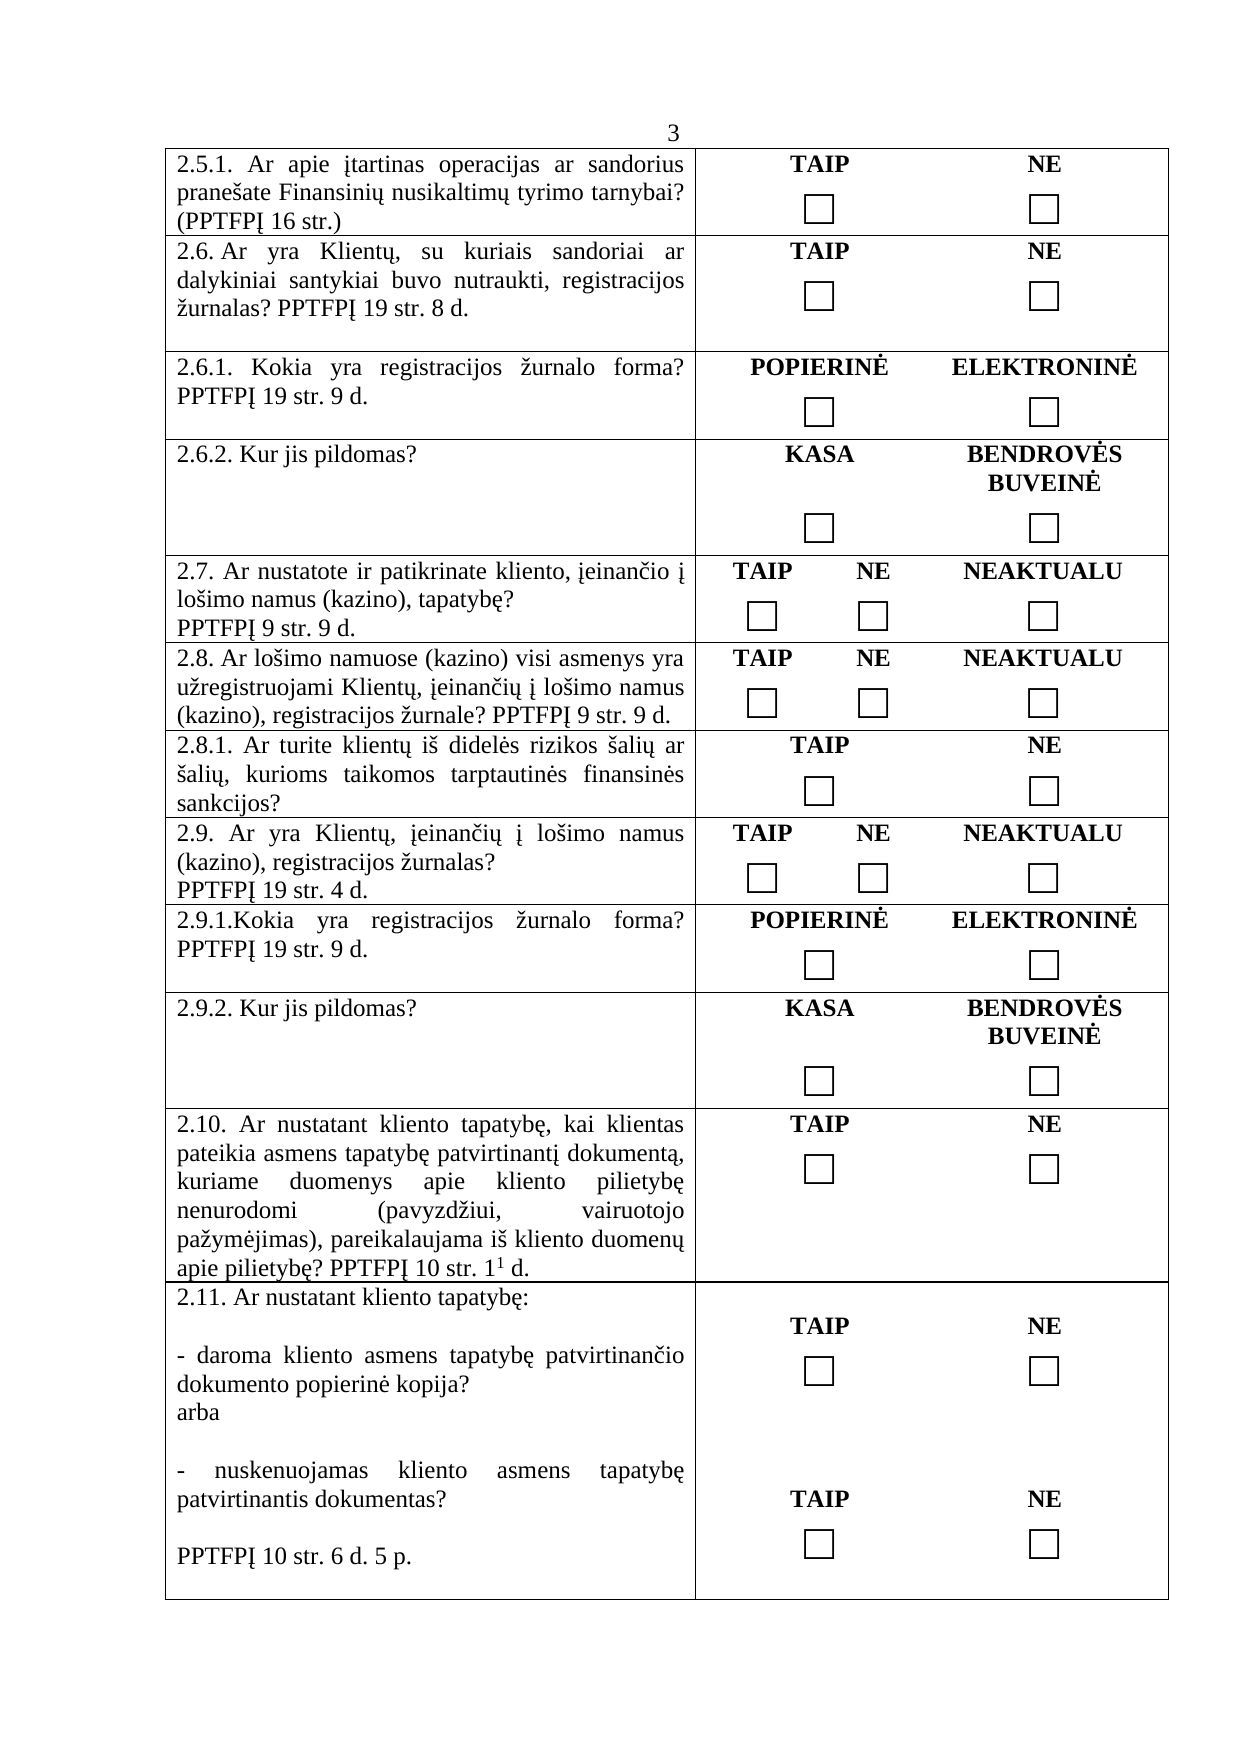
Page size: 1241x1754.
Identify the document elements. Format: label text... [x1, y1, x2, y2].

table_cell [696, 149, 707, 235]
table_cell [707, 322, 818, 351]
table_header TAIP □ [707, 731, 932, 817]
table_header NE □ [932, 236, 1157, 322]
table_cell [932, 1570, 1157, 1599]
table_cell [707, 1398, 818, 1426]
table_header TAIP □ [707, 643, 818, 729]
table_cell 2.6.1. Kokia yra registracijos žurnalo forma? PPTFPĮ 19 str. 9 d. [166, 352, 695, 438]
table_header NE □ [932, 1311, 1157, 1397]
table_header KASA □ [707, 993, 932, 1108]
table_cell 2.9.2. Kur jis pildomas? [166, 993, 695, 1108]
table_header NEAKTUALU □ [929, 556, 1157, 642]
table_cell [696, 731, 707, 817]
table_cell [696, 643, 707, 729]
table_header NE □ [818, 556, 929, 642]
table_cell [1157, 905, 1168, 992]
table_cell [696, 236, 707, 351]
table_cell 2.7. Ar nustatote ir patikrinate kliento, įeinančio į lošimo namus (kazino), tapatybę? PPTFPĮ 9 str. 9 d. [166, 556, 695, 642]
table_header TAIP □ [707, 1311, 932, 1397]
table_header TAIP □ [707, 1109, 932, 1195]
table_cell [1157, 236, 1168, 351]
table_header NE □ [932, 149, 1157, 235]
table_cell [818, 1398, 932, 1426]
table_cell [696, 1283, 1168, 1599]
table_header ELEKTRONINĖ □ [932, 905, 1157, 992]
table_header TAIP □ [707, 556, 818, 642]
table_header KASA □ [707, 440, 932, 554]
table_cell [818, 322, 932, 351]
table_header BENDROVĖS BUVEINĖ □ [932, 993, 1157, 1108]
table_header NE □ [932, 1109, 1157, 1195]
table_cell 2.10. Ar nustatant kliento tapatybę, kai klientas pateikia asmens tapatybę patvirtinantį dokumentą, kuriame duomenys apie kliento pilietybę nenurodomi (pavyzdžiui, vairuotojo pažymėjimas), pareikalaujama iš kliento duomenų apie pilietybę? PPTFPĮ 10 str. 11 d. [166, 1109, 695, 1281]
table_cell [1157, 993, 1168, 1108]
table_cell [932, 1195, 1157, 1224]
table_cell 2.9. Ar yra Klientų, įeinančių į lošimo namus (kazino), registracijos žurnalas? PPTFPĮ 19 str. 4 d. [166, 818, 695, 904]
table_cell [696, 818, 707, 904]
table_header POPIERINĖ □ [707, 352, 932, 438]
table_header POPIERINĖ □ [707, 905, 932, 992]
table_cell [932, 1398, 1157, 1426]
table_header NEAKTUALU □ [929, 643, 1157, 729]
table_header BENDROVĖS BUVEINĖ □ [932, 440, 1157, 554]
table_cell 2.8. Ar lošimo namuose (kazino) visi asmenys yra užregistruojami Klientų, įeinančių į lošimo namus (kazino), registracijos žurnale? PPTFPĮ 9 str. 9 d. [166, 643, 695, 729]
table_header NE □ [932, 731, 1157, 817]
table_cell [696, 440, 1168, 555]
table_cell [696, 556, 707, 642]
table_cell 2.9.1.Kokia yra registracijos žurnalo forma? PPTFPĮ 19 str. 9 d. [166, 905, 695, 992]
table_header NEAKTUALU □ [929, 818, 1157, 904]
table_cell [1157, 731, 1168, 817]
table_header ELEKTRONINĖ □ [932, 352, 1157, 438]
table_cell 2.6. Ar yra Klientų, su kuriais sandoriai ar dalykiniai santykiai buvo nutraukti, registracijos žurnalas? PPTFPĮ 19 str. 8 d. [166, 236, 695, 351]
table_cell [696, 993, 707, 1108]
table_cell [818, 1570, 932, 1599]
table_cell 2.5.1. Ar apie įtartinas operacijas ar sandorius pranešate Finansinių nusikaltimų tyrimo tarnybai? (PPTFPĮ 16 str.) [166, 149, 695, 235]
table_cell [1157, 643, 1168, 729]
table_cell [1157, 556, 1168, 642]
table_cell [932, 322, 1157, 351]
table_cell [696, 352, 707, 438]
table_cell [1157, 352, 1168, 438]
table_header TAIP □ [707, 818, 818, 904]
table_cell [818, 1195, 932, 1224]
table_cell [707, 1195, 818, 1224]
table_cell [696, 1109, 1168, 1281]
table_cell 2.11. Ar nustatant kliento tapatybę: - daroma kliento asmens tapatybę patvirtinančio dokumento popierinė kopija? arba - nuskenuojamas kliento asmens tapatybę patvirtinantis dokumentas? PPTFPĮ 10 str. 6 d. 5 p. [166, 1283, 695, 1599]
table_cell [1157, 149, 1168, 235]
table_cell [696, 905, 707, 992]
table_header TAIP □ [707, 149, 932, 235]
table_header NE □ [818, 818, 929, 904]
table_cell 2.8.1. Ar turite klientų iš didelės rizikos šalių ar šalių, kurioms taikomos tarptautinės finansinės sankcijos? [166, 731, 695, 817]
table_cell [1157, 818, 1168, 904]
table_cell 2.6.2. Kur jis pildomas? [166, 440, 695, 555]
table_header TAIP □ [707, 1484, 932, 1570]
table_header NE □ [932, 1484, 1157, 1570]
table_header NE □ [818, 643, 929, 729]
table_cell [707, 1570, 818, 1599]
table_header TAIP □ [707, 236, 932, 322]
